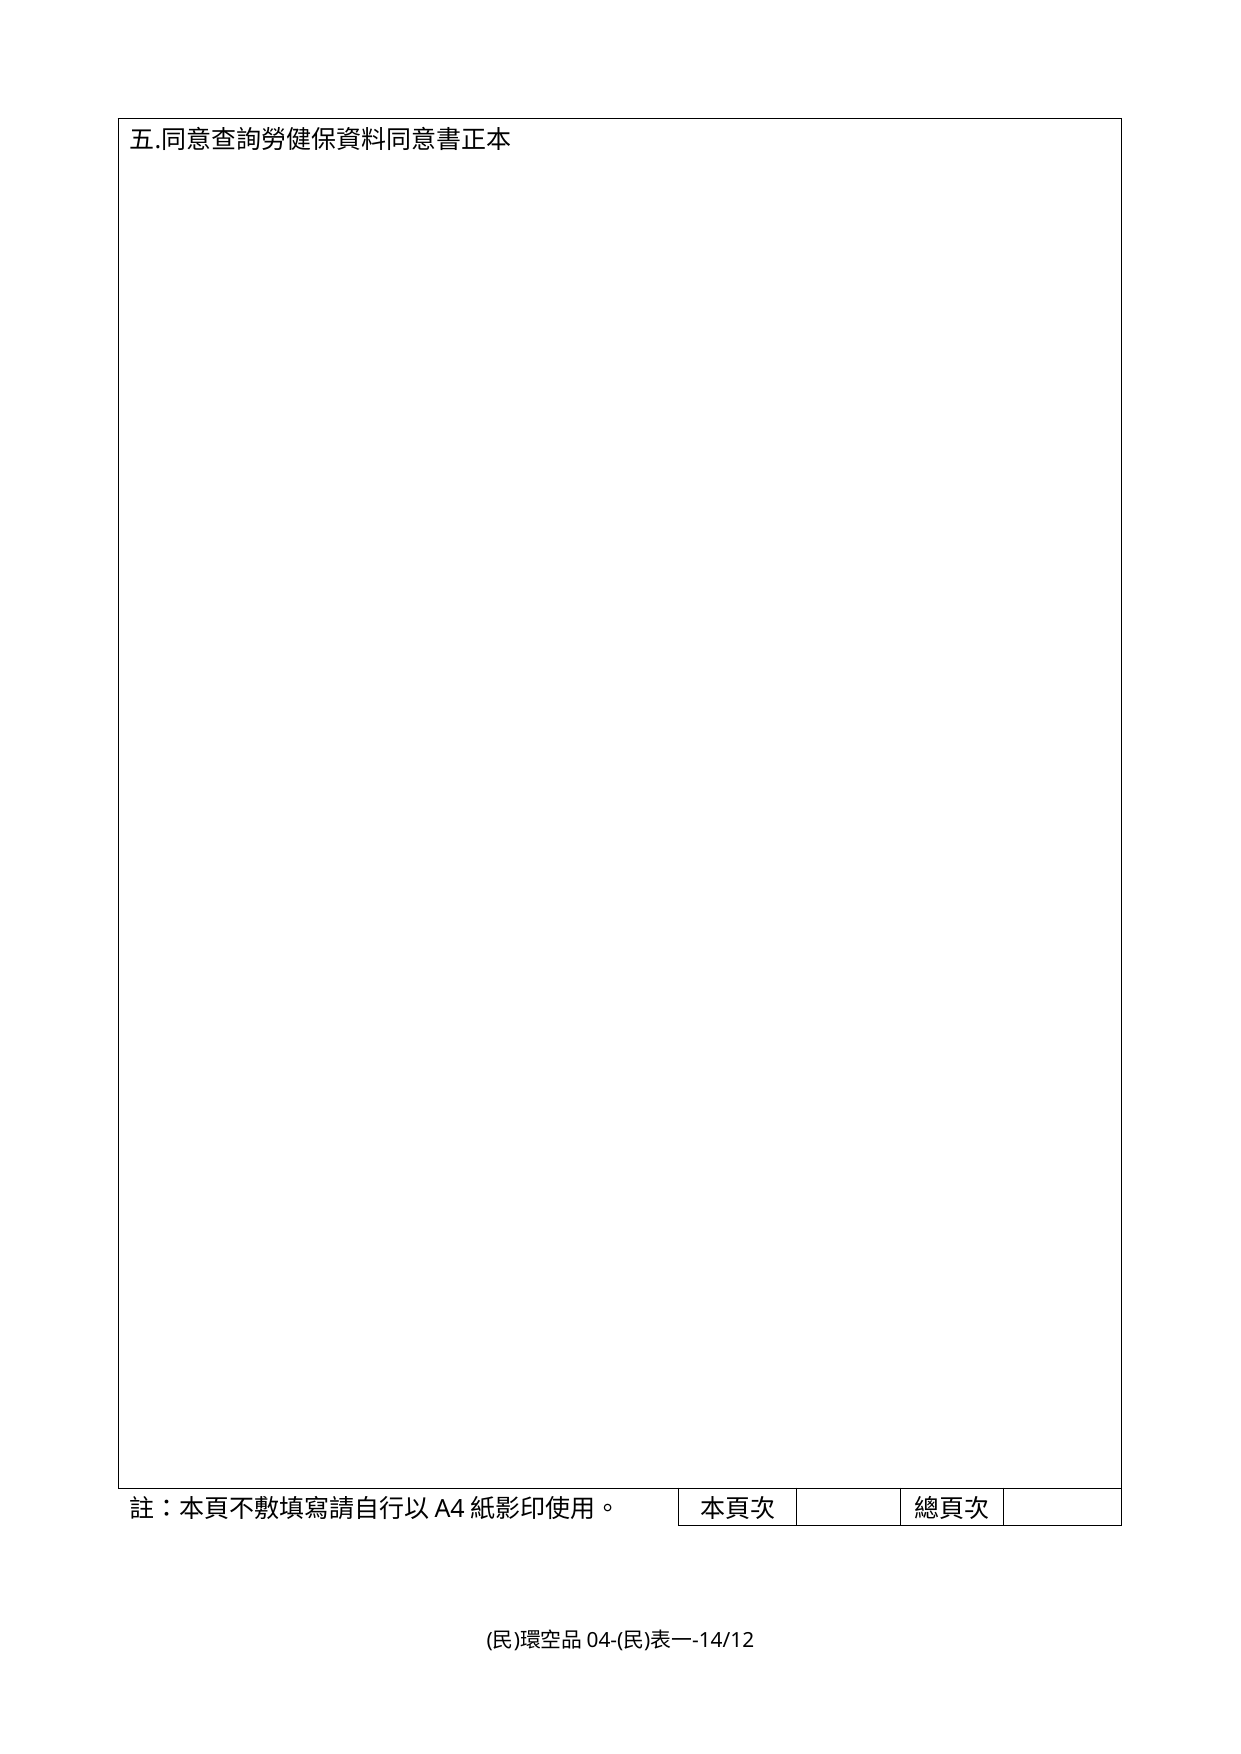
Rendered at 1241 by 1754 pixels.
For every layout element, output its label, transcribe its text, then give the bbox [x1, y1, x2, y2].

table_cell 註：本頁不敷填寫請自行以A4紙影印使用。 [118, 1489, 678, 1525]
table_cell [797, 1489, 900, 1525]
table_cell 總頁次 [901, 1489, 1003, 1525]
table_header 五.同意查詢勞健保資料同意書正本 [119, 119, 1121, 1488]
table_cell 本頁次 [679, 1489, 796, 1525]
table_cell [1004, 1489, 1121, 1525]
